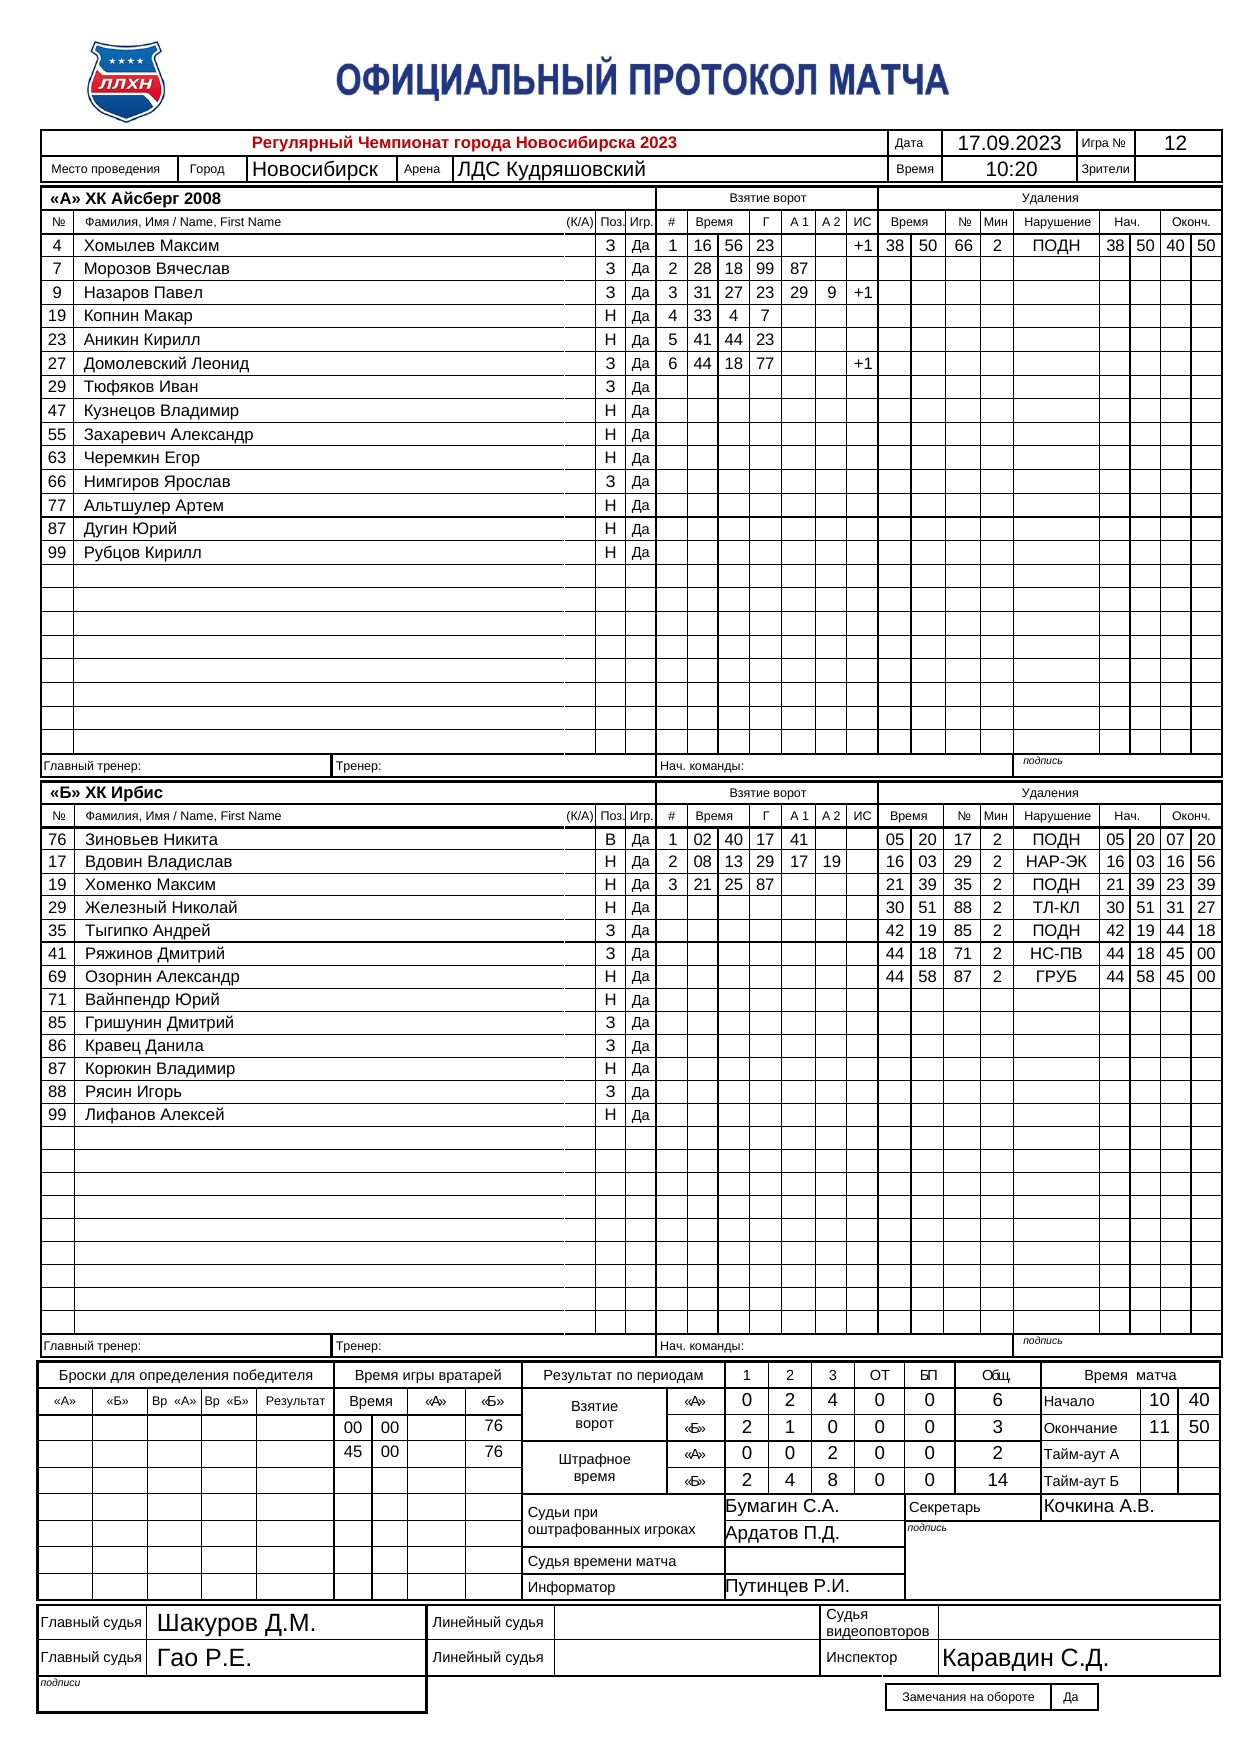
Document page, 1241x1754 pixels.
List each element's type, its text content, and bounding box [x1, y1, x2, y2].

table_cell [1192, 612, 1221, 634]
table_cell [750, 446, 781, 469]
table_cell [1014, 989, 1099, 1011]
table_cell [1014, 1196, 1099, 1218]
table_cell [657, 1311, 687, 1333]
table_cell [1161, 1127, 1190, 1149]
table_cell [912, 423, 945, 445]
table_cell [688, 588, 717, 611]
table_cell [202, 1521, 256, 1546]
table_cell [879, 1081, 910, 1103]
table_header 12 [1136, 131, 1221, 155]
table_cell [847, 1242, 877, 1264]
table_cell [657, 943, 687, 964]
table_cell [847, 1196, 877, 1218]
table_cell [1161, 446, 1190, 469]
table_cell [1014, 1219, 1099, 1241]
table_cell [408, 1547, 465, 1573]
table_cell [1192, 541, 1221, 564]
table_cell Н [596, 305, 625, 327]
table_cell [408, 1416, 465, 1440]
table_cell [816, 896, 846, 918]
table_cell [782, 612, 815, 634]
table_cell [981, 1058, 1013, 1079]
table_cell [944, 1058, 980, 1079]
table_cell [816, 636, 846, 658]
table_cell 8 [812, 1468, 854, 1493]
table_cell З [596, 1081, 625, 1103]
table_cell 39 [1192, 874, 1221, 895]
table_cell [75, 1242, 564, 1264]
picture [5, 28, 1179, 129]
table_cell [466, 1494, 521, 1520]
table_cell [1192, 1196, 1221, 1218]
table_cell [944, 1265, 980, 1287]
table_cell [1014, 494, 1099, 516]
table_cell [981, 588, 1013, 611]
table_cell [1161, 683, 1190, 706]
table_cell [565, 376, 595, 398]
table_cell 50 [1179, 1415, 1219, 1440]
table_cell [1014, 1288, 1099, 1310]
table_cell [688, 518, 717, 540]
table_cell [1100, 612, 1129, 634]
table_cell [1014, 1058, 1099, 1079]
table_cell НС-ПВ [1014, 943, 1099, 964]
table_cell 5 [657, 328, 687, 351]
table_cell [912, 376, 945, 398]
table_cell [847, 328, 877, 351]
table_cell [565, 896, 595, 918]
table_cell [782, 1104, 815, 1126]
table_cell [847, 1265, 877, 1287]
table_cell [782, 1219, 815, 1241]
table_cell [912, 1035, 943, 1057]
table_cell [74, 707, 564, 729]
table_cell [657, 1219, 687, 1241]
table_cell 16 [1100, 850, 1129, 872]
table_cell [879, 636, 910, 658]
table_cell [750, 1035, 781, 1057]
table_cell Аникин Кирилл [74, 328, 564, 351]
table_cell [816, 1035, 846, 1057]
table_cell [912, 565, 945, 587]
table_cell [750, 920, 781, 941]
table_cell [565, 588, 595, 611]
table_cell [750, 659, 781, 682]
table_cell [879, 612, 910, 634]
table_cell [946, 565, 980, 587]
table_cell 4 [769, 1468, 811, 1493]
table_cell Да [626, 1035, 655, 1057]
table_cell [565, 1242, 595, 1264]
table_cell Игр. [626, 211, 655, 233]
table_cell Новосибирск [248, 157, 396, 181]
table_cell Н [596, 446, 625, 469]
table_cell [1161, 707, 1190, 729]
table_cell 30 [1100, 896, 1129, 918]
table_cell [944, 1127, 980, 1149]
table_cell [1161, 305, 1190, 327]
table_cell 6 [956, 1389, 1040, 1413]
table_cell [944, 1012, 980, 1033]
table_cell 18 [1131, 943, 1160, 964]
table_cell [981, 1265, 1013, 1287]
table_cell [257, 1547, 333, 1573]
table_cell Нарушение [1014, 211, 1099, 233]
table_cell [373, 1521, 407, 1546]
table_cell 2 [726, 1415, 768, 1440]
table_cell Время [879, 211, 945, 233]
table_cell [719, 1196, 749, 1218]
table_cell [879, 352, 910, 374]
table_cell 88 [42, 1081, 74, 1103]
table_cell [726, 1548, 904, 1573]
table_cell 29 [782, 281, 815, 303]
table_cell Рясин Игорь [75, 1081, 564, 1103]
table_cell З [596, 920, 625, 941]
table_cell [565, 1012, 595, 1033]
table_cell [879, 1196, 910, 1218]
table_cell 87 [750, 874, 781, 895]
table_cell 19 [816, 850, 846, 872]
table_cell [719, 636, 749, 658]
table_cell 23 [750, 328, 781, 351]
table_cell [657, 588, 687, 611]
table_cell [1014, 730, 1099, 753]
table_cell [879, 1173, 910, 1195]
table_cell [688, 1127, 717, 1149]
table_cell 99 [750, 257, 781, 280]
table_cell [1161, 1012, 1190, 1033]
table_cell [816, 989, 846, 1011]
table_cell (К/А) [565, 805, 595, 826]
table_cell [93, 1416, 147, 1440]
table_cell 30 [879, 896, 910, 918]
table_cell 20 [1192, 829, 1221, 849]
table_cell 44 [879, 966, 910, 987]
table_cell [719, 1265, 749, 1287]
table_cell [750, 707, 781, 729]
table_cell [946, 257, 980, 280]
table_cell [719, 683, 749, 706]
table_cell [1100, 1288, 1129, 1310]
table_cell [879, 1127, 910, 1149]
table_cell [719, 707, 749, 729]
table_cell [1100, 588, 1129, 611]
table_cell [1192, 399, 1221, 422]
table_cell Г [750, 211, 781, 233]
table_cell [1131, 1104, 1160, 1126]
table_cell ПОДН [1014, 235, 1099, 256]
table_cell [626, 707, 655, 729]
table_cell [688, 1081, 717, 1103]
table_cell [688, 966, 717, 987]
table_cell [75, 1219, 564, 1241]
table_cell [816, 1219, 846, 1241]
table_cell [816, 1196, 846, 1218]
table_cell Вдовин Владислав [75, 850, 564, 872]
table_cell [1014, 1173, 1099, 1195]
table_cell [42, 612, 73, 634]
table_cell [782, 1288, 815, 1310]
table_cell [946, 470, 980, 493]
table_cell [1161, 1035, 1190, 1057]
table_cell [847, 518, 877, 540]
table_cell [981, 1219, 1013, 1241]
table_cell 00 [1192, 943, 1221, 964]
table_cell [750, 1219, 781, 1241]
table_cell [93, 1494, 147, 1520]
table_cell [1100, 989, 1129, 1011]
table_header Результат по периодам [523, 1363, 724, 1387]
table_cell [816, 1173, 846, 1195]
table_cell 39 [1131, 874, 1160, 895]
table_cell [1192, 518, 1221, 540]
table_cell [1100, 518, 1129, 540]
table_cell [847, 376, 877, 398]
table_cell [1100, 1311, 1129, 1333]
table_cell [42, 1127, 74, 1149]
table_cell [816, 399, 846, 422]
table_cell [373, 1468, 407, 1493]
table_cell [981, 659, 1013, 682]
table_cell [782, 565, 815, 587]
table_cell [912, 1288, 943, 1310]
table_cell [750, 518, 781, 540]
table_cell [750, 1012, 781, 1033]
table_cell [847, 1081, 877, 1103]
table_cell [981, 399, 1013, 422]
table_cell [912, 1058, 943, 1079]
table_cell [719, 1058, 749, 1079]
table_cell 33 [688, 305, 717, 327]
table_cell Линейный судья [428, 1606, 554, 1639]
table_cell 76 [42, 829, 74, 849]
table_cell [657, 518, 687, 540]
table_cell З [596, 376, 625, 398]
table_cell 16 [879, 850, 910, 872]
table_cell 38 [879, 235, 910, 256]
table_header ОТ [855, 1363, 904, 1387]
table_cell [1161, 612, 1190, 634]
table_cell Г [750, 805, 781, 826]
table_cell 2 [981, 966, 1013, 987]
table_cell [75, 1311, 564, 1333]
table_cell [719, 565, 749, 587]
table_cell [879, 494, 910, 516]
table_cell [565, 541, 595, 564]
table_cell [816, 1081, 846, 1103]
table_cell 23 [42, 328, 73, 351]
table_cell [1192, 1242, 1221, 1264]
table_cell 00 [373, 1441, 407, 1467]
table_cell [1100, 683, 1129, 706]
table_cell 17 [944, 829, 980, 849]
table_cell [912, 1081, 943, 1103]
table_cell Штрафное время [523, 1442, 666, 1493]
table_cell 44 [1161, 920, 1190, 941]
table_cell [657, 446, 687, 469]
table_cell [1100, 399, 1129, 422]
table_header Регулярный Чемпионат города Новосибирска 2023 [42, 131, 887, 155]
table_cell [946, 683, 980, 706]
table_cell [719, 1173, 749, 1195]
table_cell [879, 281, 910, 303]
table_cell [657, 1081, 687, 1103]
table_cell 21 [1100, 874, 1129, 895]
table_cell Тренер: [333, 1335, 655, 1356]
table_cell Поз. [596, 805, 625, 826]
table_cell Результат [257, 1389, 333, 1413]
table_cell [719, 399, 749, 422]
table_cell [816, 683, 846, 706]
table_cell 17 [42, 850, 74, 872]
table_cell [75, 1288, 564, 1310]
table_cell [847, 1173, 877, 1195]
table_cell [847, 588, 877, 611]
table_cell [816, 659, 846, 682]
table_cell [981, 1311, 1013, 1333]
table_cell [1100, 423, 1129, 445]
table_cell Фамилия, Имя / Name, First Name [75, 805, 565, 826]
table_cell [816, 541, 846, 564]
table_cell [750, 494, 781, 516]
table_cell [912, 1173, 943, 1195]
table_cell 35 [944, 874, 980, 895]
table_cell [1131, 281, 1160, 303]
table_cell [816, 920, 846, 941]
table_cell [1100, 1058, 1129, 1079]
table_cell Время [889, 157, 941, 181]
table_cell [565, 1288, 595, 1310]
table_cell [1192, 565, 1221, 587]
table_cell [750, 470, 781, 493]
table_cell [565, 352, 595, 374]
table_cell [657, 494, 687, 516]
table_cell [750, 730, 781, 753]
table_cell [912, 1012, 943, 1033]
table_cell [1100, 1127, 1129, 1149]
table_cell [626, 1265, 655, 1287]
table_cell 76 [466, 1416, 521, 1440]
table_cell [981, 989, 1013, 1011]
table_cell [912, 1104, 943, 1126]
table_cell [1131, 1127, 1160, 1149]
table_cell [75, 1265, 564, 1287]
table_cell [74, 612, 564, 634]
table_cell [688, 1058, 717, 1079]
table_cell 40 [1179, 1389, 1219, 1413]
table_cell [750, 376, 781, 398]
table_cell [565, 423, 595, 445]
table_cell [782, 896, 815, 918]
table_cell [750, 423, 781, 445]
table_cell Гришунин Дмитрий [75, 1012, 564, 1033]
table_header «А» ХК Айсберг 2008 [42, 188, 655, 209]
table_cell [257, 1521, 333, 1546]
table_cell [42, 1219, 74, 1241]
table_cell [879, 423, 910, 445]
table_cell [782, 1012, 815, 1033]
table_cell [565, 683, 595, 706]
table_cell 2 [981, 896, 1013, 918]
table_cell [981, 328, 1013, 351]
table_cell [1131, 1058, 1160, 1079]
table_cell [1131, 470, 1160, 493]
table_cell [657, 565, 687, 587]
table_cell [912, 1150, 943, 1172]
table_cell [912, 281, 945, 303]
table_cell 0 [905, 1415, 954, 1440]
table_cell [1131, 1311, 1160, 1333]
table_cell Корюкин Владимир [75, 1058, 564, 1079]
table_cell [42, 1242, 74, 1264]
table_cell 3 [956, 1415, 1040, 1440]
table_cell [750, 1127, 781, 1149]
table_cell 03 [912, 850, 943, 872]
table_header Взятие ворот [657, 188, 877, 209]
table_cell [981, 494, 1013, 516]
table_cell [1161, 1196, 1190, 1218]
table_cell [816, 612, 846, 634]
table_cell [719, 1150, 749, 1172]
table_cell [74, 588, 564, 611]
table_cell [879, 588, 910, 611]
table_cell [912, 1265, 943, 1287]
table_cell [1131, 989, 1160, 1011]
table_cell [1014, 423, 1099, 445]
table_cell Назаров Павел [74, 281, 564, 303]
table_cell [1161, 588, 1190, 611]
table_cell [1192, 659, 1221, 682]
table_cell [879, 1012, 910, 1033]
table_cell подписи [39, 1677, 425, 1711]
table_cell [847, 1012, 877, 1033]
table_cell [1192, 683, 1221, 706]
table_cell Время [335, 1389, 407, 1413]
table_cell [1192, 1173, 1221, 1195]
table_cell [879, 683, 910, 706]
table_cell Да [626, 494, 655, 516]
table_cell [39, 1494, 92, 1520]
table_cell [466, 1547, 521, 1573]
table_cell [1179, 1468, 1219, 1493]
table_cell Да [626, 518, 655, 540]
table_cell [1100, 659, 1129, 682]
table_cell 19 [42, 305, 73, 327]
table_cell [565, 446, 595, 469]
table_cell [1161, 1081, 1190, 1103]
table_cell ИС [847, 211, 877, 233]
table_cell [750, 612, 781, 634]
table_cell [981, 636, 1013, 658]
table_cell [1014, 1150, 1099, 1172]
table_cell Н [596, 989, 625, 1011]
table_cell [657, 423, 687, 445]
table_cell [1014, 1012, 1099, 1033]
table_cell Время [688, 211, 749, 233]
table_cell [657, 1196, 687, 1218]
table_cell 2 [981, 920, 1013, 941]
table_cell Зрители [1078, 157, 1134, 181]
table_cell [719, 966, 749, 987]
table_cell Да [626, 829, 655, 849]
table_cell 0 [855, 1415, 904, 1440]
table_cell [148, 1441, 201, 1467]
table_cell [946, 399, 980, 422]
table_cell [148, 1494, 201, 1520]
table_cell [1131, 352, 1160, 374]
table_cell Альтшулер Артем [74, 494, 564, 516]
table_cell [879, 1242, 910, 1264]
table_cell [1192, 328, 1221, 351]
table_cell 00 [1192, 966, 1221, 987]
table_cell Оконч. [1161, 805, 1221, 826]
table_cell [1100, 446, 1129, 469]
table_cell [657, 989, 687, 1011]
table_header Удаления [879, 188, 1221, 209]
table_cell [944, 1173, 980, 1195]
table_cell [879, 1104, 910, 1126]
table_cell 47 [42, 399, 73, 422]
table_cell [879, 257, 910, 280]
table_cell [1161, 730, 1190, 753]
table_cell 00 [373, 1416, 407, 1440]
table_cell [1014, 565, 1099, 587]
table_cell [565, 636, 595, 658]
table_cell # [657, 211, 687, 233]
table_cell [719, 376, 749, 398]
table_cell 2 [657, 850, 687, 872]
table_cell [1014, 376, 1099, 398]
table_cell З [596, 1035, 625, 1057]
table_cell [1192, 494, 1221, 516]
table_cell [1131, 423, 1160, 445]
table_cell [879, 376, 910, 398]
table_cell [688, 989, 717, 1011]
table_cell 03 [1131, 850, 1160, 872]
table_cell [750, 399, 781, 422]
table_cell [912, 446, 945, 469]
table_cell [782, 518, 815, 540]
table_cell 28 [688, 257, 717, 280]
table_cell [946, 305, 980, 327]
table_cell [1131, 399, 1160, 422]
table_cell 71 [42, 989, 74, 1011]
table_cell [719, 1104, 749, 1126]
table_cell [1100, 1104, 1129, 1126]
table_cell 35 [42, 920, 74, 941]
table_cell [981, 541, 1013, 564]
table_cell [879, 446, 910, 469]
table_cell [782, 541, 815, 564]
table_cell [596, 636, 625, 658]
table_cell [816, 1265, 846, 1287]
table_cell [75, 1127, 564, 1149]
table_cell [981, 1150, 1013, 1172]
table_cell [565, 943, 595, 964]
table_cell [565, 235, 595, 256]
table_cell Н [596, 896, 625, 918]
table_cell Вр «А» [148, 1389, 201, 1413]
table_cell 19 [42, 874, 74, 895]
table_cell [1100, 707, 1129, 729]
table_cell [565, 1173, 595, 1195]
table_cell [688, 494, 717, 516]
table_cell [626, 1150, 655, 1172]
table_cell Арена [398, 157, 452, 181]
table_cell 3 [657, 281, 687, 303]
table_cell 58 [912, 966, 943, 987]
table_cell [1131, 1265, 1160, 1287]
table_cell [555, 1606, 819, 1639]
table_cell Дугин Юрий [74, 518, 564, 540]
table_cell [847, 305, 877, 327]
table_cell [946, 730, 980, 753]
table_cell 05 [879, 829, 910, 849]
table_cell 2 [981, 829, 1013, 849]
table_cell 4 [719, 305, 749, 327]
table_cell [626, 612, 655, 634]
table_cell Вр «Б» [202, 1389, 256, 1413]
table_cell 40 [1161, 235, 1190, 256]
table_cell [565, 730, 595, 753]
table_cell [1161, 399, 1190, 422]
table_cell [1161, 1265, 1190, 1287]
table_cell [1131, 518, 1160, 540]
table_cell [565, 518, 595, 540]
table_cell [944, 1219, 980, 1241]
table_cell [688, 399, 717, 422]
table_cell [688, 896, 717, 918]
table_cell [912, 518, 945, 540]
table_cell 69 [42, 966, 74, 987]
table_cell Тренер: [333, 755, 655, 776]
table_cell [944, 1035, 980, 1057]
table_cell [782, 588, 815, 611]
table_cell ГРУБ [1014, 966, 1099, 987]
table_cell [1161, 257, 1190, 280]
table_cell 05 [1100, 829, 1129, 849]
table_cell [719, 896, 749, 918]
table_cell Да [626, 1104, 655, 1126]
table_cell [750, 1081, 781, 1103]
table_cell 45 [335, 1441, 371, 1467]
table_cell [1192, 423, 1221, 445]
table_cell [981, 423, 1013, 445]
table_cell «Б » [466, 1389, 521, 1413]
table_cell [816, 1311, 846, 1333]
table_cell Нач. команды: [657, 1335, 1012, 1356]
table_cell [657, 1242, 687, 1264]
table_cell 2 [956, 1442, 1040, 1467]
table_cell 87 [42, 518, 73, 540]
table_cell [912, 989, 943, 1011]
table_cell [981, 257, 1013, 280]
table_cell [1161, 328, 1190, 351]
table_cell [816, 1012, 846, 1033]
table_cell Да [626, 328, 655, 351]
table_cell [1161, 1288, 1190, 1310]
table_cell [688, 565, 717, 587]
table_cell [1192, 1150, 1221, 1172]
table_cell [816, 305, 846, 327]
table_cell [42, 683, 73, 706]
table_cell [912, 1127, 943, 1149]
table_cell Н [596, 423, 625, 445]
table_cell 2 [981, 850, 1013, 872]
table_cell Время [879, 805, 943, 826]
table_cell [39, 1574, 92, 1599]
table_cell [981, 612, 1013, 634]
table_cell Н [596, 399, 625, 422]
table_cell [944, 1150, 980, 1172]
table_cell ТЛ-КЛ [1014, 896, 1099, 918]
table_cell [912, 636, 945, 658]
table_cell [1014, 518, 1099, 540]
table_cell [1141, 1468, 1177, 1493]
table_cell [408, 1521, 465, 1546]
table_cell Ряжинов Дмитрий [75, 943, 564, 964]
table_cell [750, 683, 781, 706]
table_cell А 2 [816, 805, 846, 826]
table_cell [1192, 470, 1221, 493]
table_cell 2 [981, 235, 1013, 256]
table_cell Нарушение [1014, 805, 1099, 826]
table_cell [657, 920, 687, 941]
table_cell [1161, 565, 1190, 587]
table_cell [688, 943, 717, 964]
table_cell [1014, 541, 1099, 564]
table_cell 9 [816, 281, 846, 303]
table_cell [816, 565, 846, 587]
table_cell [912, 730, 945, 753]
table_cell [1131, 659, 1160, 682]
table_header Замечания на обороте [887, 1685, 1050, 1709]
table_cell подпись [1014, 755, 1221, 776]
table_cell 0 [812, 1415, 854, 1440]
table_cell [816, 518, 846, 540]
table_header 3 [812, 1363, 854, 1387]
table_cell [565, 1311, 595, 1333]
table_cell Главный тренер: [42, 1335, 330, 1356]
table_cell [626, 565, 655, 587]
table_cell ЛДС Кудряшовский [454, 157, 887, 181]
table_cell [1192, 1035, 1221, 1057]
table_cell [782, 636, 815, 658]
table_cell 66 [946, 235, 980, 256]
table_cell [657, 1265, 687, 1287]
table_cell [750, 1173, 781, 1195]
table_cell [719, 659, 749, 682]
table_cell [782, 707, 815, 729]
table_cell [1161, 1058, 1190, 1079]
table_cell [688, 1104, 717, 1126]
table_cell [782, 1311, 815, 1333]
table_cell № [42, 805, 74, 826]
table_cell 58 [1131, 966, 1160, 987]
table_cell [1192, 989, 1221, 1011]
table_cell Путинцев Р.И. [726, 1575, 904, 1599]
table_cell 0 [855, 1389, 904, 1413]
table_cell # [657, 805, 687, 826]
table_cell [565, 1196, 595, 1218]
table_header Удаления [879, 783, 1221, 803]
table_header БП [905, 1363, 954, 1387]
table_cell [782, 1196, 815, 1218]
table_cell 29 [42, 896, 74, 918]
table_cell [946, 494, 980, 516]
table_cell Да [626, 920, 655, 941]
table_cell [626, 1219, 655, 1241]
table_cell 2 [657, 257, 687, 280]
table_cell [1131, 683, 1160, 706]
table_cell [847, 1104, 877, 1126]
table_cell [657, 683, 687, 706]
table_cell [596, 1242, 625, 1264]
table_cell [719, 612, 749, 634]
table_cell 51 [912, 896, 943, 918]
table_cell Да [626, 235, 655, 256]
table_cell 11 [1141, 1415, 1177, 1440]
table_cell [816, 1104, 846, 1126]
table_cell [565, 829, 595, 849]
table_cell [816, 446, 846, 469]
table_cell [93, 1574, 147, 1599]
table_cell [148, 1521, 201, 1546]
table_cell +1 [847, 281, 877, 303]
table_cell [335, 1574, 371, 1599]
table_cell 51 [1131, 896, 1160, 918]
table_cell Судья времени матча [523, 1548, 724, 1573]
table_cell 7 [750, 305, 781, 327]
table_cell Да [626, 1058, 655, 1079]
table_cell [912, 1311, 943, 1333]
table_cell [148, 1468, 201, 1493]
table_cell [1161, 1242, 1190, 1264]
table_cell [1014, 659, 1099, 682]
table_cell [944, 1081, 980, 1103]
table_cell [944, 1196, 980, 1218]
table_cell Н [596, 518, 625, 540]
table_cell [1014, 1104, 1099, 1126]
table_cell 44 [879, 943, 910, 964]
table_cell [1131, 541, 1160, 564]
table_cell [847, 1288, 877, 1310]
table_cell Место проведения [42, 157, 177, 181]
table_cell [1192, 1219, 1221, 1241]
table_cell 50 [1131, 235, 1160, 256]
table_cell 76 [466, 1441, 521, 1467]
table_cell [408, 1574, 465, 1599]
table_cell Игр. [626, 805, 655, 826]
table_cell [912, 683, 945, 706]
table_cell [782, 1127, 815, 1149]
table_cell [688, 470, 717, 493]
table_cell 23 [750, 235, 781, 256]
table_cell [657, 1288, 687, 1310]
table_cell [202, 1416, 256, 1440]
table_cell [1131, 1173, 1160, 1195]
table_cell [782, 659, 815, 682]
table_cell [847, 920, 877, 941]
table_cell [1161, 659, 1190, 682]
table_header Игра № [1078, 131, 1134, 155]
table_cell [565, 966, 595, 987]
table_cell [1161, 989, 1190, 1011]
table_cell [688, 541, 717, 564]
table_cell 25 [719, 874, 749, 895]
table_cell 00 [335, 1416, 371, 1440]
table_cell 21 [688, 874, 717, 895]
table_cell [565, 659, 595, 682]
table_cell [946, 659, 980, 682]
table_cell [1192, 1311, 1221, 1333]
table_cell [202, 1547, 256, 1573]
table_cell 63 [42, 446, 73, 469]
table_cell [816, 494, 846, 516]
table_cell [912, 588, 945, 611]
table_cell [879, 565, 910, 587]
table_cell [1100, 328, 1129, 351]
table_cell [782, 399, 815, 422]
table_cell 77 [750, 352, 781, 374]
table_cell [782, 328, 815, 351]
table_cell [688, 1035, 717, 1057]
table_cell [596, 1173, 625, 1195]
table_cell [688, 446, 717, 469]
table_cell [202, 1441, 256, 1467]
table_cell [879, 541, 910, 564]
table_cell 44 [1100, 966, 1129, 987]
table_cell [335, 1494, 371, 1520]
table_cell 14 [956, 1468, 1040, 1493]
table_header Взятие ворот [657, 783, 877, 803]
table_cell [626, 1311, 655, 1333]
table_cell [946, 352, 980, 374]
table_cell Н [596, 850, 625, 872]
table_cell [657, 966, 687, 987]
table_cell [1014, 281, 1099, 303]
table_cell [981, 707, 1013, 729]
table_cell 2 [981, 943, 1013, 964]
table_cell [657, 1035, 687, 1057]
table_cell [912, 494, 945, 516]
table_cell [782, 920, 815, 941]
table_cell [657, 896, 687, 918]
table_cell [1014, 352, 1099, 374]
table_header Дата [889, 131, 941, 155]
table_cell [816, 829, 846, 849]
table_cell Да [626, 352, 655, 374]
table_cell [719, 1127, 749, 1149]
table_cell [596, 1288, 625, 1310]
table_cell [816, 943, 846, 964]
table_cell [719, 989, 749, 1011]
table_cell [719, 1219, 749, 1241]
table_cell [912, 305, 945, 327]
table_cell 41 [688, 328, 717, 351]
table_cell [946, 281, 980, 303]
table_cell [816, 328, 846, 351]
table_cell [657, 1127, 687, 1149]
table_cell 23 [750, 281, 781, 303]
table_header Время игры вратарей [335, 1363, 521, 1387]
table_cell 02 [688, 829, 717, 849]
table_cell 29 [750, 850, 781, 872]
table_cell +1 [847, 352, 877, 374]
table_cell [847, 1058, 877, 1079]
table_cell [42, 1288, 74, 1310]
table_cell [75, 1150, 564, 1172]
table_cell [657, 612, 687, 634]
table_cell 45 [1161, 966, 1190, 987]
table_cell З [596, 281, 625, 303]
table_cell [408, 1494, 465, 1520]
table_cell [1161, 1311, 1190, 1333]
table_cell [626, 1196, 655, 1218]
table_cell [946, 612, 980, 634]
table_cell 41 [42, 943, 74, 964]
table_cell [1192, 707, 1221, 729]
table_cell В [596, 829, 625, 849]
table_cell [565, 1081, 595, 1103]
table_cell [946, 376, 980, 398]
table_cell [626, 683, 655, 706]
table_header Общ. [956, 1363, 1040, 1387]
table_cell [42, 1265, 74, 1287]
table_cell № [42, 211, 73, 233]
table_cell [688, 1242, 717, 1264]
table_cell Да [626, 399, 655, 422]
table_cell [879, 989, 910, 1011]
table_cell Кравец Данила [75, 1035, 564, 1057]
table_cell Домолевский Леонид [74, 352, 564, 374]
table_cell [428, 1677, 882, 1711]
table_cell [981, 1288, 1013, 1310]
table_cell [408, 1468, 465, 1493]
table_cell [373, 1494, 407, 1520]
table_cell [1192, 257, 1221, 280]
table_cell [596, 1311, 625, 1333]
table_cell [981, 683, 1013, 706]
table_cell [816, 470, 846, 493]
table_cell [981, 376, 1013, 398]
table_cell [657, 470, 687, 493]
table_cell [466, 1574, 521, 1599]
table_cell 16 [688, 235, 717, 256]
table_cell [688, 707, 717, 729]
table_cell [688, 920, 717, 941]
table_cell [1014, 636, 1099, 658]
table_cell [981, 1104, 1013, 1126]
table_cell [373, 1547, 407, 1573]
table_cell 86 [42, 1035, 74, 1057]
table_cell [565, 1035, 595, 1057]
table_cell [1192, 281, 1221, 303]
table_cell [565, 874, 595, 895]
table_cell Нимгиров Ярослав [74, 470, 564, 493]
table_cell Хоменко Максим [75, 874, 564, 895]
table_cell [1100, 1219, 1129, 1241]
table_cell [782, 1265, 815, 1287]
table_cell [719, 423, 749, 445]
table_cell [1141, 1441, 1177, 1467]
table_cell [750, 1150, 781, 1172]
table_cell 45 [1161, 943, 1190, 964]
table_cell [93, 1441, 147, 1467]
table_cell [847, 1311, 877, 1333]
table_header 2 [769, 1363, 811, 1387]
table_cell [816, 588, 846, 611]
table_cell [944, 1311, 980, 1333]
table_cell 85 [42, 1012, 74, 1033]
table_cell [335, 1468, 371, 1493]
table_cell подпись [906, 1522, 1219, 1599]
table_cell [1014, 446, 1099, 469]
table_cell [981, 281, 1013, 303]
table_cell [202, 1574, 256, 1599]
table_cell 56 [1192, 850, 1221, 872]
table_cell [946, 636, 980, 658]
table_cell Секретарь [906, 1495, 1040, 1520]
table_cell [565, 565, 595, 587]
table_cell [596, 565, 625, 587]
table_cell [912, 328, 945, 351]
table_cell Главный судья [39, 1640, 146, 1675]
table_cell [257, 1574, 333, 1599]
table_cell 0 [726, 1442, 768, 1467]
table_cell Нач. [1100, 805, 1160, 826]
table_cell [257, 1441, 333, 1467]
table_cell [944, 1288, 980, 1310]
table_cell [1131, 565, 1160, 587]
table_cell 0 [855, 1468, 904, 1493]
table_cell [657, 730, 687, 753]
table_cell [688, 423, 717, 445]
table_cell Мин [981, 211, 1013, 233]
table_cell [42, 1150, 74, 1172]
table_cell [1131, 1196, 1160, 1218]
table_cell [1161, 1104, 1190, 1126]
table_cell [626, 730, 655, 753]
table_cell [1192, 1012, 1221, 1033]
table_cell [565, 707, 595, 729]
table_cell [879, 1219, 910, 1241]
table_header Да [1052, 1685, 1097, 1709]
table_cell [847, 446, 877, 469]
table_cell [782, 1035, 815, 1057]
table_cell [565, 494, 595, 516]
table_cell [688, 612, 717, 634]
table_cell [879, 730, 910, 753]
table_cell Рубцов Кирилл [74, 541, 564, 564]
table_cell Мин [981, 805, 1013, 826]
table_cell 20 [912, 829, 943, 849]
table_cell [883, 1677, 1220, 1681]
table_cell [1131, 612, 1160, 634]
table_cell [944, 1242, 980, 1264]
table_cell [565, 305, 595, 327]
table_cell [816, 874, 846, 895]
table_cell [782, 423, 815, 445]
table_cell [912, 352, 945, 374]
table_cell [981, 730, 1013, 753]
table_cell Н [596, 1058, 625, 1079]
table_cell Главный тренер: [42, 755, 330, 776]
table_cell 2 [981, 874, 1013, 895]
table_cell 1 [657, 829, 687, 849]
table_cell [657, 659, 687, 682]
table_cell «Б» [93, 1389, 147, 1413]
table_cell [879, 659, 910, 682]
table_cell [912, 659, 945, 682]
table_cell 87 [42, 1058, 74, 1079]
table_cell 18 [1192, 920, 1221, 941]
table_cell 0 [905, 1389, 954, 1413]
table_cell [816, 352, 846, 374]
table_cell [657, 1012, 687, 1033]
table_cell [596, 659, 625, 682]
table_cell 18 [719, 257, 749, 280]
table_cell Вайнпендр Юрий [75, 989, 564, 1011]
table_cell [1131, 707, 1160, 729]
table_cell [719, 943, 749, 964]
table_cell [879, 305, 910, 327]
table_cell [93, 1521, 147, 1546]
table_cell [596, 1196, 625, 1218]
table_cell 2 [812, 1442, 854, 1467]
table_cell 50 [912, 235, 945, 256]
table_cell [912, 470, 945, 493]
table_cell [816, 1127, 846, 1149]
table_cell [1161, 470, 1190, 493]
table_cell [408, 1441, 465, 1467]
table_cell [847, 494, 877, 516]
table_cell [565, 1058, 595, 1079]
table_cell [912, 541, 945, 564]
table_cell [1100, 565, 1129, 587]
table_cell [981, 305, 1013, 327]
table_cell [565, 1219, 595, 1241]
table_cell 23 [1161, 874, 1190, 895]
table_cell [782, 1173, 815, 1195]
table_cell З [596, 943, 625, 964]
table_cell [1161, 281, 1190, 303]
table_cell Тюфяков Иван [74, 376, 564, 398]
table_cell (К/А) [565, 211, 595, 233]
table_cell 88 [944, 896, 980, 918]
table_cell [879, 470, 910, 493]
table_cell 3 [657, 874, 687, 895]
table_cell Тыгипко Андрей [75, 920, 564, 941]
table_cell 07 [1161, 829, 1190, 849]
table_cell [1014, 1311, 1099, 1333]
table_cell [912, 1219, 943, 1241]
table_cell [1161, 518, 1190, 540]
table_cell Информатор [523, 1575, 724, 1599]
table_cell «Б» [668, 1468, 724, 1493]
table_cell [1014, 470, 1099, 493]
table_cell Да [626, 943, 655, 964]
table_cell [657, 399, 687, 422]
table_cell 56 [719, 235, 749, 256]
table_cell [782, 966, 815, 987]
table_cell [1014, 305, 1099, 327]
table_cell [1161, 376, 1190, 398]
table_cell Морозов Вячеслав [74, 257, 564, 280]
table_cell [1131, 1035, 1160, 1057]
table_cell [1192, 1288, 1221, 1310]
table_cell [596, 730, 625, 753]
table_cell Фамилия, Имя / Name, First Name [74, 211, 565, 233]
table_cell [981, 446, 1013, 469]
table_cell Окончание [1042, 1415, 1140, 1440]
table_cell [1014, 612, 1099, 634]
table_cell [74, 659, 564, 682]
table_cell [912, 399, 945, 422]
table_cell [148, 1574, 201, 1599]
table_cell Да [626, 896, 655, 918]
table_cell [565, 989, 595, 1011]
table_cell 0 [769, 1442, 811, 1467]
table_cell 39 [912, 874, 943, 895]
table_cell 44 [719, 328, 749, 351]
table_cell [565, 1150, 595, 1172]
table_cell [981, 1196, 1013, 1218]
table_cell [626, 1173, 655, 1195]
table_cell [688, 636, 717, 658]
table_cell [1014, 1265, 1099, 1287]
table_cell [816, 376, 846, 398]
table_cell [981, 1081, 1013, 1103]
table_cell [74, 636, 564, 658]
table_cell [565, 1104, 595, 1126]
table_cell З [596, 235, 625, 256]
table_cell [847, 829, 877, 849]
table_cell [202, 1468, 256, 1493]
table_cell [847, 612, 877, 634]
table_cell [688, 730, 717, 753]
table_cell [1192, 376, 1221, 398]
table_cell 77 [42, 494, 73, 516]
table_cell [1192, 636, 1221, 658]
table_cell [657, 1173, 687, 1195]
table_cell [373, 1574, 407, 1599]
table_cell [688, 1288, 717, 1310]
table_cell [981, 1173, 1013, 1195]
table_cell [912, 707, 945, 729]
table_cell [782, 376, 815, 398]
table_cell [939, 1606, 1219, 1639]
table_cell [847, 896, 877, 918]
table_cell 99 [42, 1104, 74, 1126]
table_cell [688, 1311, 717, 1333]
table_cell [750, 1311, 781, 1333]
table_cell [75, 1173, 564, 1195]
table_cell [1100, 257, 1129, 280]
table_cell [981, 565, 1013, 587]
table_cell Н [596, 494, 625, 516]
table_cell [466, 1468, 521, 1493]
table_cell Да [626, 1081, 655, 1103]
table_cell [1131, 446, 1160, 469]
table_cell [782, 470, 815, 493]
table_cell [688, 1265, 717, 1287]
table_cell [847, 636, 877, 658]
table_cell [688, 1012, 717, 1033]
table_cell Да [626, 541, 655, 564]
table_cell [1131, 376, 1160, 398]
table_cell [816, 730, 846, 753]
table_cell [1161, 1219, 1190, 1241]
table_cell [1100, 1150, 1129, 1172]
table_cell 85 [944, 920, 980, 941]
table_cell [1100, 1081, 1129, 1103]
table_cell [912, 1196, 943, 1218]
table_cell [1099, 1682, 1220, 1711]
table_cell [257, 1494, 333, 1520]
table_cell ИС [847, 805, 877, 826]
table_cell [750, 896, 781, 918]
table_cell 42 [879, 920, 910, 941]
table_cell [750, 1265, 781, 1287]
table_cell 4 [657, 305, 687, 327]
table_cell [1131, 588, 1160, 611]
table_cell Да [626, 281, 655, 303]
table_cell 55 [42, 423, 73, 445]
table_cell [879, 399, 910, 422]
table_cell 10:20 [943, 157, 1076, 181]
table_cell [1161, 1173, 1190, 1195]
table_cell 27 [42, 352, 73, 374]
table_cell Н [596, 541, 625, 564]
table_cell [148, 1416, 201, 1440]
table_cell [596, 1127, 625, 1149]
table_cell [257, 1468, 333, 1493]
table_cell [1100, 1242, 1129, 1264]
table_cell 31 [688, 281, 717, 303]
table_cell 50 [1192, 235, 1221, 256]
table_cell Город [179, 157, 246, 181]
table_cell [1131, 636, 1160, 658]
table_cell [1161, 423, 1190, 445]
table_cell 08 [688, 850, 717, 872]
table_cell [981, 1035, 1013, 1057]
table_cell [782, 943, 815, 964]
table_cell [148, 1547, 201, 1573]
table_cell [688, 659, 717, 682]
table_cell [782, 1242, 815, 1264]
table_cell 41 [782, 829, 815, 849]
table_cell [750, 1196, 781, 1218]
table_cell Да [626, 874, 655, 895]
table_cell Начало [1042, 1389, 1140, 1413]
table_cell Захаревич Александр [74, 423, 564, 445]
table_cell [42, 1196, 74, 1218]
table_cell +1 [847, 235, 877, 256]
table_cell [816, 1288, 846, 1310]
table_cell Н [596, 966, 625, 987]
table_cell [981, 470, 1013, 493]
table_cell «А» [668, 1442, 724, 1467]
table_cell [944, 1104, 980, 1126]
table_cell [596, 588, 625, 611]
table_cell [1131, 328, 1160, 351]
table_cell 19 [912, 920, 943, 941]
table_cell 99 [42, 541, 73, 564]
table_cell Каравдин С.Д. [939, 1640, 1219, 1675]
table_cell [981, 1127, 1013, 1149]
table_cell Инспектор [821, 1640, 938, 1675]
table_cell [879, 707, 910, 729]
table_cell [1136, 157, 1221, 181]
table_cell [750, 541, 781, 564]
table_cell [946, 328, 980, 351]
table_cell [39, 1521, 92, 1546]
table_cell [657, 1058, 687, 1079]
table_cell [1100, 494, 1129, 516]
table_cell 1 [769, 1415, 811, 1440]
table_cell [657, 1104, 687, 1126]
table_cell [816, 1242, 846, 1264]
table_cell ПОДН [1014, 829, 1099, 849]
table_cell [1100, 1196, 1129, 1218]
table_cell [1131, 1150, 1160, 1172]
table_cell [39, 1547, 92, 1573]
table_cell [816, 257, 846, 280]
table_cell [1014, 588, 1099, 611]
table_cell [39, 1468, 92, 1493]
table_cell [1014, 399, 1099, 422]
table_cell [42, 588, 73, 611]
table_cell 87 [944, 966, 980, 987]
table_cell [1192, 1058, 1221, 1079]
table_cell [626, 588, 655, 611]
table_cell [847, 730, 877, 753]
table_cell [981, 352, 1013, 374]
table_cell [847, 943, 877, 964]
table_cell Нач. [1100, 211, 1160, 233]
table_cell Линейный судья [428, 1640, 554, 1675]
table_cell [1100, 1035, 1129, 1057]
table_cell Копнин Макар [74, 305, 564, 327]
table_cell [565, 399, 595, 422]
table_cell Взятие ворот [523, 1389, 666, 1440]
table_cell 1 [657, 235, 687, 256]
table_cell [1131, 494, 1160, 516]
table_cell [879, 1311, 910, 1333]
table_cell Хомылев Максим [74, 235, 564, 256]
table_cell Кузнецов Владимир [74, 399, 564, 422]
table_cell [1014, 707, 1099, 729]
table_cell [847, 1150, 877, 1172]
table_cell [596, 1265, 625, 1287]
table_cell [719, 1288, 749, 1310]
table_cell [750, 636, 781, 658]
table_cell Железный Николай [75, 896, 564, 918]
table_cell Время [688, 805, 749, 826]
table_cell [879, 518, 910, 540]
table_cell [1014, 257, 1099, 280]
table_cell 0 [855, 1442, 904, 1467]
table_cell [202, 1494, 256, 1520]
table_cell [596, 1150, 625, 1172]
table_cell [42, 730, 73, 753]
table_cell [42, 707, 73, 729]
table_cell [719, 518, 749, 540]
table_cell [879, 1150, 910, 1172]
table_cell [626, 1242, 655, 1264]
table_cell [1100, 636, 1129, 658]
table_cell З [596, 1012, 625, 1033]
table_cell подпись [1014, 1335, 1221, 1356]
table_cell [1014, 683, 1099, 706]
table_cell Черемкин Егор [74, 446, 564, 469]
table_cell [847, 850, 877, 872]
table_cell [816, 966, 846, 987]
table_cell 87 [782, 257, 815, 280]
table_cell [565, 612, 595, 634]
table_cell Н [596, 1104, 625, 1126]
table_cell [1014, 1081, 1099, 1103]
table_cell [657, 636, 687, 658]
table_cell Н [596, 328, 625, 351]
table_cell Нач. команды: [657, 755, 1012, 776]
table_cell [782, 1081, 815, 1103]
table_cell [782, 235, 815, 256]
table_cell [946, 423, 980, 445]
table_cell [565, 281, 595, 303]
table_cell [1014, 1127, 1099, 1149]
table_cell 13 [719, 850, 749, 872]
table_header 17.09.2023 [943, 131, 1076, 155]
table_cell [335, 1547, 371, 1573]
table_cell 29 [42, 376, 73, 398]
table_cell «Б» [668, 1415, 724, 1440]
table_cell [626, 1127, 655, 1149]
table_cell [879, 1058, 910, 1079]
table_cell [847, 659, 877, 682]
table_cell [719, 588, 749, 611]
table_cell [596, 1219, 625, 1241]
table_cell [1131, 305, 1160, 327]
table_cell [1192, 1265, 1221, 1287]
table_cell [74, 730, 564, 753]
table_cell [1014, 1035, 1099, 1057]
table_cell [750, 966, 781, 987]
table_cell «А» [39, 1389, 92, 1413]
table_cell [847, 874, 877, 895]
table_cell [847, 683, 877, 706]
table_cell 31 [1161, 896, 1190, 918]
table_cell Оконч. [1161, 211, 1221, 233]
table_cell Да [626, 423, 655, 445]
table_cell [74, 565, 564, 587]
table_cell [565, 328, 595, 351]
table_cell [719, 470, 749, 493]
table_cell [719, 1242, 749, 1264]
table_cell [782, 494, 815, 516]
table_cell ПОДН [1014, 874, 1099, 895]
table_cell 20 [1131, 829, 1160, 849]
table_cell [565, 920, 595, 941]
table_cell [1131, 1288, 1160, 1310]
table_cell [1161, 352, 1190, 374]
table_cell [847, 1035, 877, 1057]
table_cell [782, 352, 815, 374]
table_cell [912, 1242, 943, 1264]
table_header Время матча [1042, 1363, 1219, 1387]
table_cell З [596, 470, 625, 493]
table_cell [750, 1242, 781, 1264]
table_cell [1100, 730, 1129, 753]
table_cell Главный судья [39, 1606, 146, 1639]
table_cell 29 [944, 850, 980, 872]
table_cell [74, 683, 564, 706]
table_cell [719, 541, 749, 564]
table_cell [688, 1196, 717, 1218]
table_cell [1100, 376, 1129, 398]
table_cell [42, 659, 73, 682]
table_cell [912, 257, 945, 280]
table_cell 66 [42, 470, 73, 493]
table_cell 27 [1192, 896, 1221, 918]
table_cell [596, 612, 625, 634]
table_cell [42, 565, 73, 587]
table_cell [1192, 730, 1221, 753]
table_cell Гао Р.Е. [147, 1640, 425, 1675]
table_cell Судья видеоповторов [821, 1606, 938, 1639]
table_cell [1192, 305, 1221, 327]
table_cell [1131, 257, 1160, 280]
table_cell [1192, 352, 1221, 374]
table_cell 4 [812, 1389, 854, 1413]
table_cell [719, 1311, 749, 1333]
table_cell [596, 707, 625, 729]
table_cell 19 [1131, 920, 1160, 941]
table_cell [750, 989, 781, 1011]
table_cell [688, 1150, 717, 1172]
table_cell [1192, 1104, 1221, 1126]
table_cell [981, 1012, 1013, 1033]
table_cell [42, 1311, 74, 1333]
table_cell [626, 659, 655, 682]
table_cell [750, 1104, 781, 1126]
table_cell [946, 446, 980, 469]
table_cell [879, 328, 910, 351]
table_cell 42 [1100, 920, 1129, 941]
table_cell [750, 588, 781, 611]
table_cell [1161, 494, 1190, 516]
table_cell 18 [719, 352, 749, 374]
table_cell [847, 470, 877, 493]
table_cell [750, 1058, 781, 1079]
table_cell Н [596, 874, 625, 895]
table_cell З [596, 352, 625, 374]
table_cell [565, 470, 595, 493]
table_cell 17 [750, 829, 781, 849]
table_cell [847, 1127, 877, 1149]
table_cell [1100, 470, 1129, 493]
table_cell [847, 989, 877, 1011]
table_cell Шакуров Д.М. [147, 1606, 425, 1639]
table_cell [946, 707, 980, 729]
table_cell [1100, 352, 1129, 374]
table_cell [816, 1058, 846, 1079]
table_cell [981, 1242, 1013, 1264]
table_cell [816, 1150, 846, 1172]
table_cell [555, 1640, 819, 1675]
table_cell [1100, 305, 1129, 327]
table_cell [1131, 1081, 1160, 1103]
table_cell [719, 730, 749, 753]
table_cell [1100, 1173, 1129, 1195]
table_cell [847, 423, 877, 445]
table_cell [1100, 1012, 1129, 1033]
table_cell № [944, 805, 980, 826]
table_cell [1100, 281, 1129, 303]
table_cell 71 [944, 943, 980, 964]
table_cell Тайм-аут Б [1042, 1468, 1140, 1493]
table_cell [1192, 1081, 1221, 1103]
table_cell [782, 730, 815, 753]
table_cell «А» [668, 1389, 724, 1413]
table_cell [946, 518, 980, 540]
table_cell [1161, 541, 1190, 564]
table_header 1 [726, 1363, 768, 1387]
table_cell [816, 707, 846, 729]
table_cell [782, 1058, 815, 1079]
table_cell № [946, 211, 980, 233]
table_cell [816, 235, 846, 256]
table_cell Да [626, 257, 655, 280]
table_cell [1100, 1265, 1129, 1287]
table_cell [912, 612, 945, 634]
table_cell [750, 1288, 781, 1310]
table_cell [1179, 1441, 1219, 1467]
table_cell [879, 1288, 910, 1310]
table_cell Да [626, 305, 655, 327]
table_cell [565, 1127, 595, 1149]
table_header Броски для определения победителя [39, 1363, 333, 1387]
table_cell 44 [1100, 943, 1129, 964]
table_cell [466, 1521, 521, 1546]
table_cell [782, 446, 815, 469]
table_cell [782, 989, 815, 1011]
table_cell [946, 541, 980, 564]
table_cell [879, 1265, 910, 1287]
table_cell [782, 1150, 815, 1172]
table_cell Кочкина А.В. [1042, 1495, 1219, 1520]
table_cell [93, 1468, 147, 1493]
table_cell [719, 1035, 749, 1057]
table_cell [1131, 1012, 1160, 1033]
table_cell Да [626, 1012, 655, 1033]
table_cell [782, 305, 815, 327]
table_cell [1161, 636, 1190, 658]
table_cell [688, 683, 717, 706]
table_cell [596, 683, 625, 706]
table_cell [847, 707, 877, 729]
table_cell [626, 636, 655, 658]
table_cell 38 [1100, 235, 1129, 256]
table_cell [688, 1219, 717, 1241]
table_cell [750, 943, 781, 964]
table_cell 0 [905, 1442, 954, 1467]
table_cell 17 [782, 850, 815, 872]
table_cell [657, 541, 687, 564]
table_cell [565, 257, 595, 280]
table_cell [946, 588, 980, 611]
table_cell [847, 1219, 877, 1241]
table_cell 2 [769, 1389, 811, 1413]
table_cell Судьи при оштрафованных игроках [523, 1495, 724, 1546]
table_cell Да [626, 470, 655, 493]
table_cell [75, 1196, 564, 1218]
table_cell [719, 1081, 749, 1103]
table_cell [750, 565, 781, 587]
table_cell А 2 [816, 211, 846, 233]
table_cell [93, 1547, 147, 1573]
table_cell [1131, 730, 1160, 753]
table_cell [257, 1416, 333, 1440]
table_cell [1131, 1242, 1160, 1264]
table_cell Бумагин С.А. [726, 1495, 904, 1520]
table_cell [944, 989, 980, 1011]
table_cell Да [626, 989, 655, 1011]
table_cell [981, 518, 1013, 540]
table_cell 0 [726, 1389, 768, 1413]
table_cell 21 [879, 874, 910, 895]
table_cell 9 [42, 281, 73, 303]
table_cell Тайм-аут А [1042, 1441, 1140, 1467]
table_cell Да [626, 376, 655, 398]
table_cell [42, 1173, 74, 1195]
table_cell 10 [1141, 1389, 1177, 1413]
table_cell [657, 707, 687, 729]
table_cell [1192, 446, 1221, 469]
table_cell [626, 1288, 655, 1310]
table_cell 44 [688, 352, 717, 374]
table_cell [879, 1035, 910, 1057]
table_cell А 1 [782, 805, 815, 826]
table_cell Да [626, 850, 655, 872]
table_cell [1131, 1219, 1160, 1241]
table_cell [719, 1012, 749, 1033]
table_cell 7 [42, 257, 73, 280]
table_cell [565, 1265, 595, 1287]
table_cell [782, 874, 815, 895]
table_cell [1192, 588, 1221, 611]
table_cell «А» [408, 1389, 465, 1413]
table_cell [719, 446, 749, 469]
table_cell [719, 494, 749, 516]
table_cell [565, 850, 595, 872]
table_cell З [596, 257, 625, 280]
table_cell [1100, 541, 1129, 564]
table_cell 2 [726, 1468, 768, 1493]
table_cell ПОДН [1014, 920, 1099, 941]
table_cell Озорнин Александр [75, 966, 564, 987]
table_cell [847, 565, 877, 587]
table_cell Поз. [596, 211, 625, 233]
table_cell [847, 257, 877, 280]
table_cell 4 [42, 235, 73, 256]
table_cell [42, 636, 73, 658]
table_cell [816, 423, 846, 445]
table_cell [847, 541, 877, 564]
table_cell [719, 920, 749, 941]
table_cell Да [626, 446, 655, 469]
table_cell [1192, 1127, 1221, 1149]
table_cell [335, 1521, 371, 1546]
table_cell Да [626, 966, 655, 987]
table_cell 18 [912, 943, 943, 964]
table_cell 0 [905, 1468, 954, 1493]
table_cell А 1 [782, 211, 815, 233]
table_cell [847, 399, 877, 422]
table_cell [657, 376, 687, 398]
table_header «Б» ХК Ирбис [42, 783, 655, 803]
table_cell 27 [719, 281, 749, 303]
table_cell 40 [719, 829, 749, 849]
table_cell 16 [1161, 850, 1190, 872]
table_cell [1014, 1242, 1099, 1264]
table_cell Зиновьев Никита [75, 829, 564, 849]
table_cell [39, 1416, 92, 1440]
table_cell Лифанов Алексей [75, 1104, 564, 1126]
table_cell [782, 683, 815, 706]
table_cell [688, 1173, 717, 1195]
table_cell [1161, 1150, 1190, 1172]
table_cell [688, 376, 717, 398]
table_cell 6 [657, 352, 687, 374]
table_cell Ардатов П.Д. [726, 1521, 904, 1546]
table_cell [39, 1441, 92, 1467]
table_cell НАР-ЭК [1014, 850, 1099, 872]
table_cell [1014, 328, 1099, 351]
table_cell [657, 1150, 687, 1172]
table_cell [847, 966, 877, 987]
